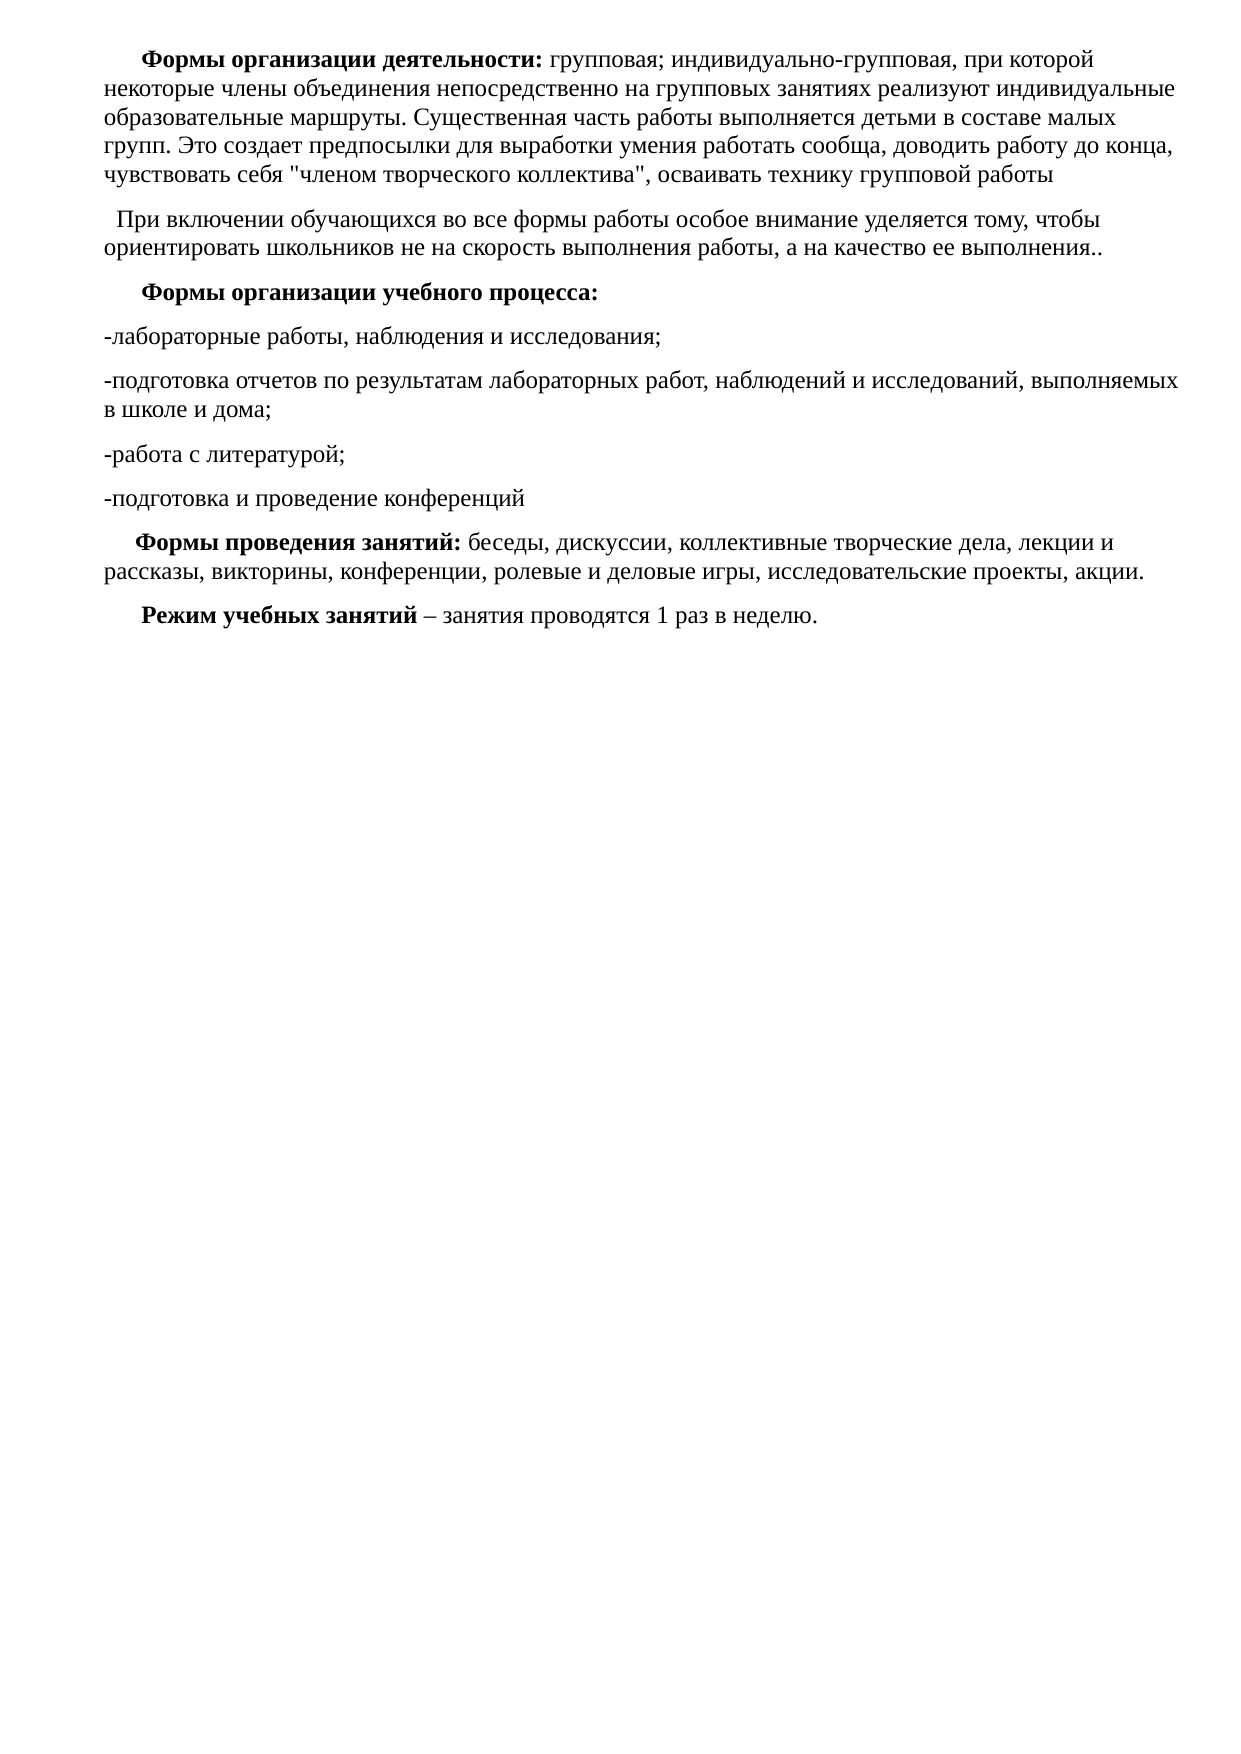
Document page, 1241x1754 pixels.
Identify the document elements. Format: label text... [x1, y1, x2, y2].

text Формы организации деятельности: групповая; индивидуально-групповая, при которой некоторые члены объединения непосредственно на групповых занятиях реализуют индивидуальные образовательные маршруты. Существенная часть работы выполняется детьми в составе малых групп. Это создает предпосылки для выработки умения работать сообща, доводить работу до конца, чувствовать себя "членом творческого коллектива", осваивать технику групповой работы [103, 44, 1181, 188]
text -подготовка отчетов по результатам лабораторных работ, наблюдений и исследований, выполняемых в школе и дома; [103, 366, 1181, 423]
text Режим учебных занятий – занятия проводятся 1 раз в неделю. [103, 601, 1181, 629]
text При включении обучающихся во все формы работы особое внимание уделяется тому, чтобы ориентировать школьников не на скорость выполнения работы, а на качество ее выполнения.. [103, 204, 1181, 261]
text Формы организации учебного процесса: [103, 277, 1181, 306]
text -работа с литературой; [103, 439, 1181, 467]
text Формы проведения занятий: беседы, дискуссии, коллективные творческие дела, лекции и рассказы, викторины, конференции, ролевые и деловые игры, исследовательские проекты, акции. [103, 527, 1181, 585]
text -подготовка и проведение конференций [103, 483, 1181, 512]
text -лабораторные работы, наблюдения и исследования; [103, 321, 1181, 350]
